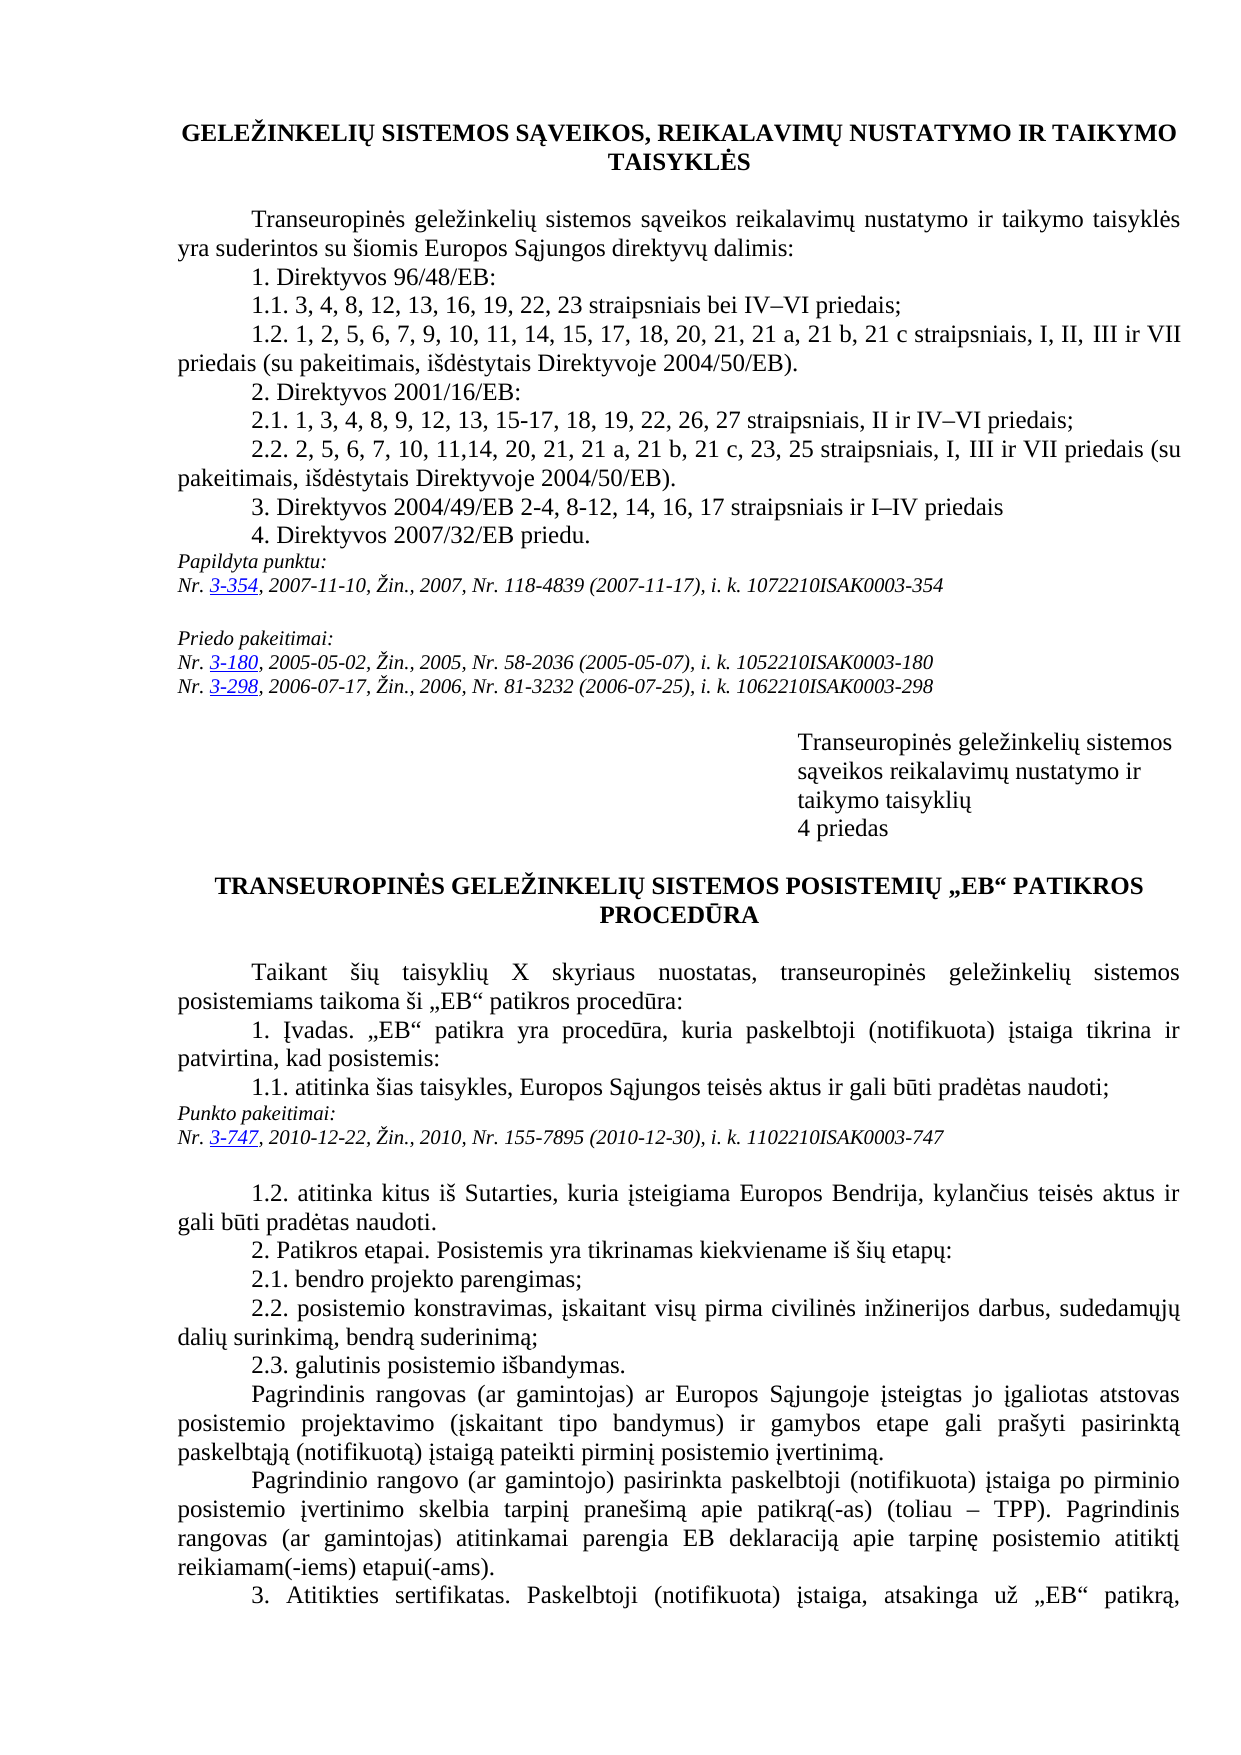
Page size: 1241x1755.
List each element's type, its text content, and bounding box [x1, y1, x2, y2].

text 1.2. atitinka kitus iš Sutarties, kuria įsteigiama Europos Bendrija, kylančius teisės aktus ir gali būti pradėtas naudoti. [177, 1178, 1181, 1235]
text Nr. 3-298, 2006-07-17, Žin., 2006, Nr. 81-3232 (2006-07-25), i. k. 1062210ISAK0003-298 [177, 674, 1181, 698]
text 1.1. 3, 4, 8, 12, 13, 16, 19, 22, 23 straipsniais bei IV–VI priedais; [177, 291, 1181, 319]
text 3. Atitikties sertifikatas. Paskelbtoji (notifikuota) įstaiga, atsakinga už „EB“ patikrą, [177, 1580, 1181, 1609]
text 2.2. posistemio konstravimas, įskaitant visų pirma civilinės inžinerijos darbus, sudedamųjų dalių surinkimą, bendrą suderinimą; [177, 1293, 1181, 1350]
text Nr. 3-354, 2007-11-10, Žin., 2007, Nr. 118-4839 (2007-11-17), i. k. 1072210ISAK0003-354 [177, 573, 1181, 597]
text Pagrindinio rangovo (ar gamintojo) pasirinkta paskelbtoji (notifikuota) įstaiga po pirminio posistemio įvertinimo skelbia tarpinį pranešimą apie patikrą(-as) (toliau – TPP). Pagrindinis rangovas (ar gamintojas) atitinkamai parengia EB deklaraciją apie tarpinę posistemio atitiktį reikiamam(-iems) etapui(-ams). [177, 1465, 1181, 1580]
text 2.1. bendro projekto parengimas; [177, 1264, 1181, 1293]
text 2.2. 2, 5, 6, 7, 10, 11,14, 20, 21, 21 a, 21 b, 21 c, 23, 25 straipsniais, I, III ir VII priedais (su pakeitimais, išdėstytais Direktyvoje 2004/50/EB). [177, 434, 1181, 492]
text 1.2. 1, 2, 5, 6, 7, 9, 10, 11, 14, 15, 17, 18, 20, 21, 21 a, 21 b, 21 c straipsniais, I, II, III ir VII priedais (su pakeitimais, išdėstytais Direktyvoje 2004/50/EB). [177, 319, 1181, 377]
text 4 priedas [797, 813, 1181, 842]
text Nr. 3-180, 2005-05-02, Žin., 2005, Nr. 58-2036 (2005-05-07), i. k. 1052210ISAK0003-180 [177, 650, 1181, 674]
text 3. Direktyvos 2004/49/EB 2-4, 8-12, 14, 16, 17 straipsniais ir I–IV priedais [177, 492, 1181, 521]
text 1.1. atitinka šias taisykles, Europos Sąjungos teisės aktus ir gali būti pradėtas naudoti; [177, 1072, 1181, 1101]
text 4. Direktyvos 2007/32/EB priedu. [177, 521, 1181, 549]
text Papildyta punktu: [177, 549, 1181, 573]
text 2. Direktyvos 2001/16/EB: [177, 377, 1181, 406]
text Transeuropinės geležinkelių sistemos posistemių „Eb“ patikros procedūra [177, 871, 1181, 928]
text Taikant šių taisyklių X skyriaus nuostatas, transeuropinės geležinkelių sistemos posistemiams taikoma ši „EB“ patikros procedūra: [177, 957, 1181, 1015]
text 1. Įvadas. „EB“ patikra yra procedūra, kuria paskelbtoji (notifikuota) įstaiga tikrina ir patvirtina, kad posistemis: [177, 1015, 1181, 1072]
text 2. Patikros etapai. Posistemis yra tikrinamas kiekviename iš šių etapų: [177, 1235, 1181, 1264]
text 1. Direktyvos 96/48/EB: [177, 262, 1181, 291]
text 2.3. galutinis posistemio išbandymas. [177, 1350, 1181, 1379]
text Priedo pakeitimai: [177, 626, 1181, 650]
text Pagrindinis rangovas (ar gamintojas) ar Europos Sąjungoje įsteigtas jo įgaliotas atstovas posistemio projektavimo (įskaitant tipo bandymus) ir gamybos etape gali prašyti pasirinktą paskelbtąją (notifikuotą) įstaigą pateikti pirminį posistemio įvertinimą. [177, 1379, 1181, 1465]
text Transeuropinės geležinkelių sistemos sąveikos reikalavimų nustatymo ir taikymo taisyklių [797, 727, 1181, 813]
text Transeuropinės geležinkelių sistemos sąveikos reikalavimų nustatymo ir taikymo taisyklės yra suderintos su šiomis Europos Sąjungos direktyvų dalimis: [177, 204, 1181, 262]
text Punkto pakeitimai: [177, 1101, 1181, 1125]
text GELEŽINKELIŲ SISTEMOS SĄVEIKOS, REIKALAVIMŲ NUSTATYMO IR TAIKYMO TAISYKLĖS [177, 118, 1181, 176]
text Nr. 3-747, 2010-12-22, Žin., 2010, Nr. 155-7895 (2010-12-30), i. k. 1102210ISAK0003-747 [177, 1125, 1181, 1149]
text 2.1. 1, 3, 4, 8, 9, 12, 13, 15-17, 18, 19, 22, 26, 27 straipsniais, II ir IV–VI priedais; [177, 406, 1181, 434]
